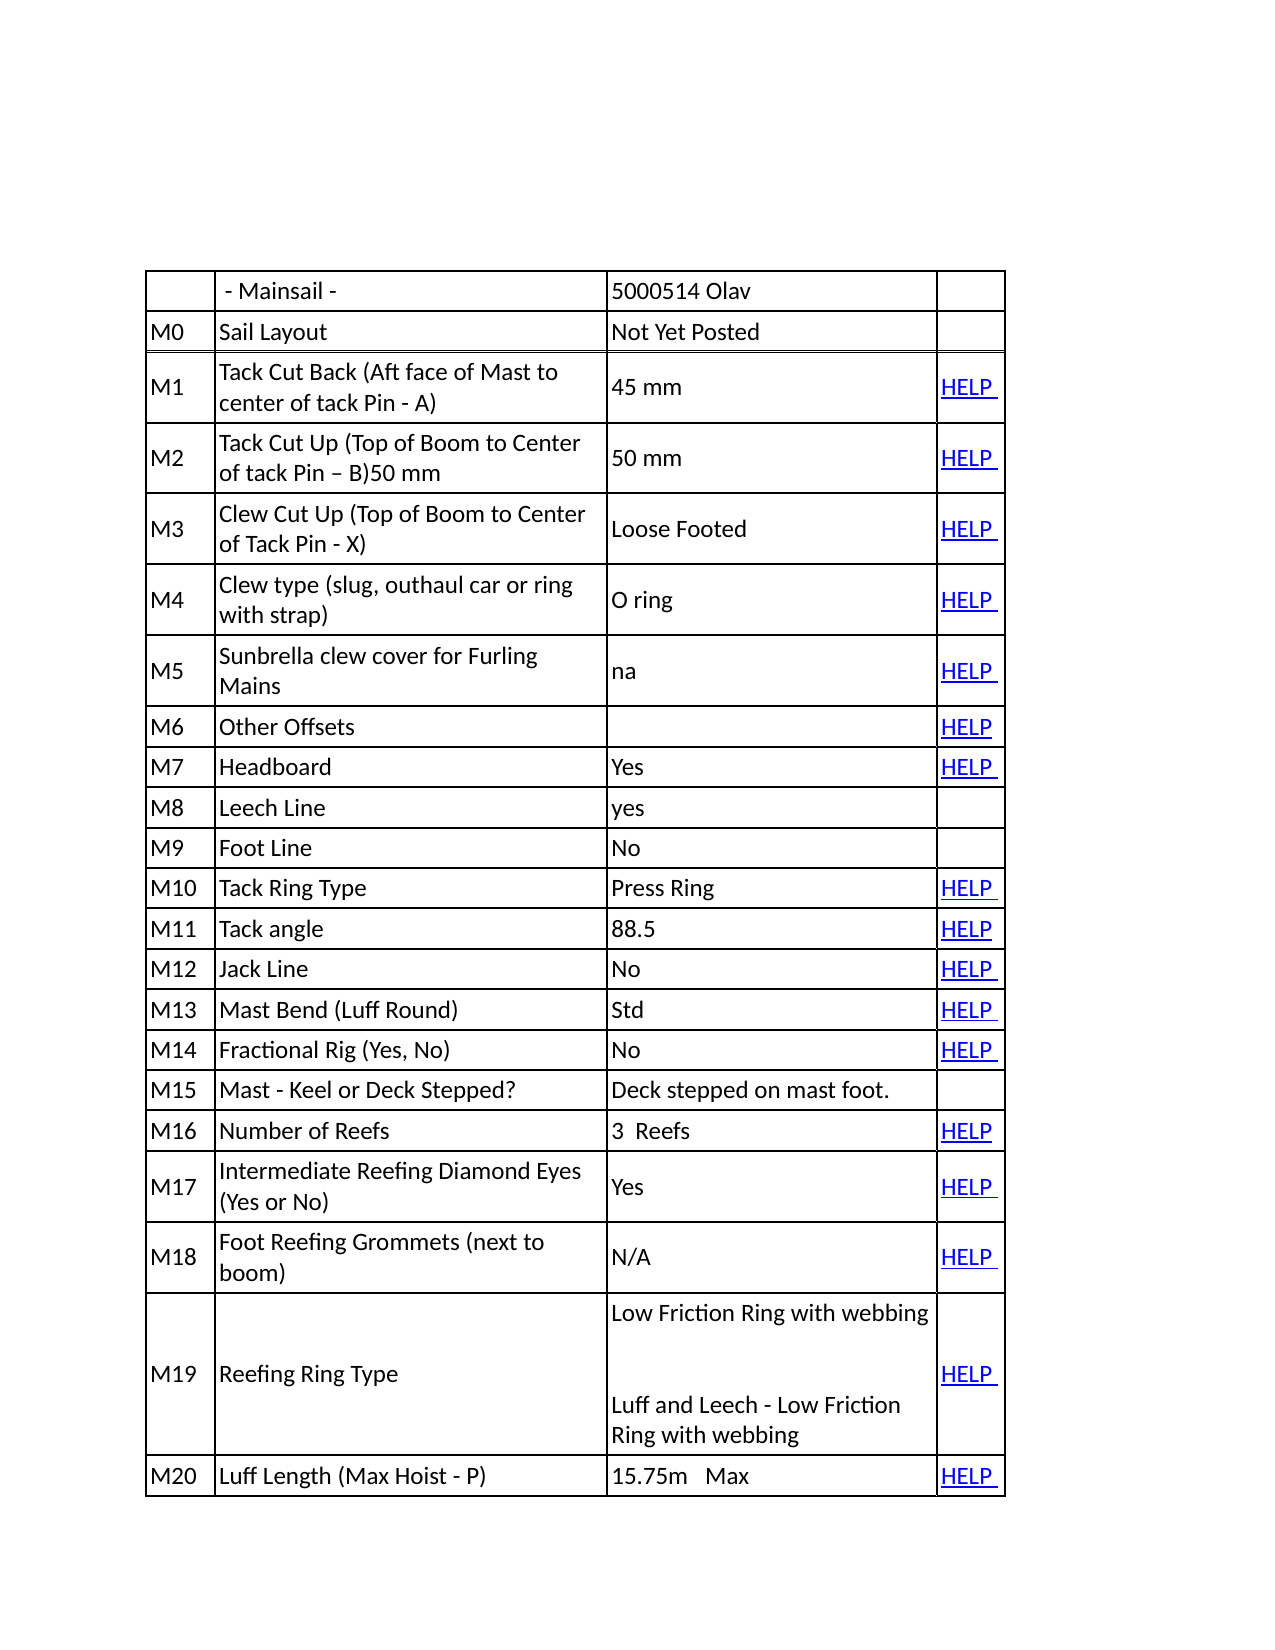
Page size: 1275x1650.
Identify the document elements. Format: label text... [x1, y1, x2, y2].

table_cell Mast - Keel or Deck Stepped? [216, 1071, 606, 1109]
table_cell 15.75m Max [608, 1456, 936, 1494]
table_cell Tack Ring Type [216, 869, 606, 907]
table_cell Fractional Rig (Yes, No) [216, 1031, 606, 1069]
table_cell No [608, 1031, 936, 1069]
table_cell M6 [147, 707, 214, 746]
table_cell Tack angle [216, 909, 606, 948]
table_cell [608, 707, 936, 746]
table_cell Headboard [216, 748, 606, 786]
table_cell No [608, 950, 936, 988]
table_cell M19 [147, 1294, 214, 1454]
table_cell HELP [938, 1223, 1004, 1292]
table_cell 88.5 [608, 909, 936, 948]
table_header 5000514 Olav [608, 272, 936, 310]
table_header [147, 272, 214, 310]
table_cell HELP [938, 1031, 1004, 1069]
table_cell O ring [608, 565, 936, 634]
table_cell M13 [147, 990, 214, 1028]
table_cell HELP [938, 1111, 1004, 1150]
table_cell HELP [938, 990, 1004, 1028]
table_cell Foot Reefing Grommets (next to boom) [216, 1223, 606, 1292]
table_cell Intermediate Reefing Diamond Eyes (Yes or No) [216, 1152, 606, 1221]
table_cell M8 [147, 788, 214, 826]
table_cell Other Offsets [216, 707, 606, 746]
table_cell Clew Cut Up (Top of Boom to Center of Tack Pin - X) [216, 494, 606, 563]
table_cell Yes [608, 748, 936, 786]
table_cell HELP [938, 950, 1004, 988]
table_cell HELP [938, 636, 1004, 705]
table_cell Deck stepped on mast foot. [608, 1071, 936, 1109]
table_cell Sunbrella clew cover for Furling Mains [216, 636, 606, 705]
table_cell HELP [938, 1456, 1004, 1494]
table_cell M11 [147, 909, 214, 948]
table_cell M4 [147, 565, 214, 634]
table_cell Jack Line [216, 950, 606, 988]
table_cell HELP [938, 424, 1004, 492]
table_cell Luff Length (Max Hoist - P) [216, 1456, 606, 1494]
table_cell M9 [147, 829, 214, 867]
table_cell Loose Footed [608, 494, 936, 563]
table_cell M7 [147, 748, 214, 786]
table_cell [938, 788, 1004, 826]
table_cell Not Yet Posted [608, 312, 936, 350]
table_cell yes [608, 788, 936, 826]
table_cell Foot Line [216, 829, 606, 867]
table_cell No [608, 829, 936, 867]
table_cell 50 mm [608, 424, 936, 492]
table_cell M17 [147, 1152, 214, 1221]
table_cell Sail Layout [216, 312, 606, 350]
table_cell M14 [147, 1031, 214, 1069]
table_cell [938, 312, 1004, 350]
table_cell HELP [938, 494, 1004, 563]
table_cell HELP [938, 869, 1004, 907]
table_cell HELP [938, 353, 1004, 421]
table_cell [938, 1071, 1004, 1109]
table_cell HELP [938, 748, 1004, 786]
table_cell HELP [938, 909, 1004, 948]
table_cell M0 [147, 312, 214, 350]
table_cell N/A [608, 1223, 936, 1292]
table_header [938, 272, 1004, 310]
table_cell 3 Reefs [608, 1111, 936, 1150]
table_cell [938, 829, 1004, 867]
table_cell Number of Reefs [216, 1111, 606, 1150]
table_cell M1 [147, 353, 214, 421]
table_cell Reefing Ring Type [216, 1294, 606, 1454]
table_cell Tack Cut Up (Top of Boom to Center of tack Pin – B)50 mm [216, 424, 606, 492]
table_cell M3 [147, 494, 214, 563]
table_cell Mast Bend (Luff Round) [216, 990, 606, 1028]
table_cell M5 [147, 636, 214, 705]
table_cell M16 [147, 1111, 214, 1150]
table_cell M2 [147, 424, 214, 492]
table_cell M20 [147, 1456, 214, 1494]
table_cell 45 mm [608, 353, 936, 421]
table_cell HELP [938, 707, 1004, 746]
table_cell M18 [147, 1223, 214, 1292]
table_cell M10 [147, 869, 214, 907]
table_cell na [608, 636, 936, 705]
table_cell M12 [147, 950, 214, 988]
table_cell HELP [938, 1152, 1004, 1221]
table_cell Clew type (slug, outhaul car or ring with strap) [216, 565, 606, 634]
table_cell M15 [147, 1071, 214, 1109]
table_cell HELP [938, 1294, 1004, 1454]
table_cell Tack Cut Back (Aft face of Mast to center of tack Pin - A) [216, 353, 606, 421]
table_cell HELP [938, 565, 1004, 634]
table_cell Leech Line [216, 788, 606, 826]
table_cell Press Ring [608, 869, 936, 907]
table_header - Mainsail - [216, 272, 606, 310]
table_cell Std [608, 990, 936, 1028]
table_cell Yes [608, 1152, 936, 1221]
table_cell Low Friction Ring with webbing Luff and Leech - Low Friction Ring with webbing [608, 1294, 936, 1454]
